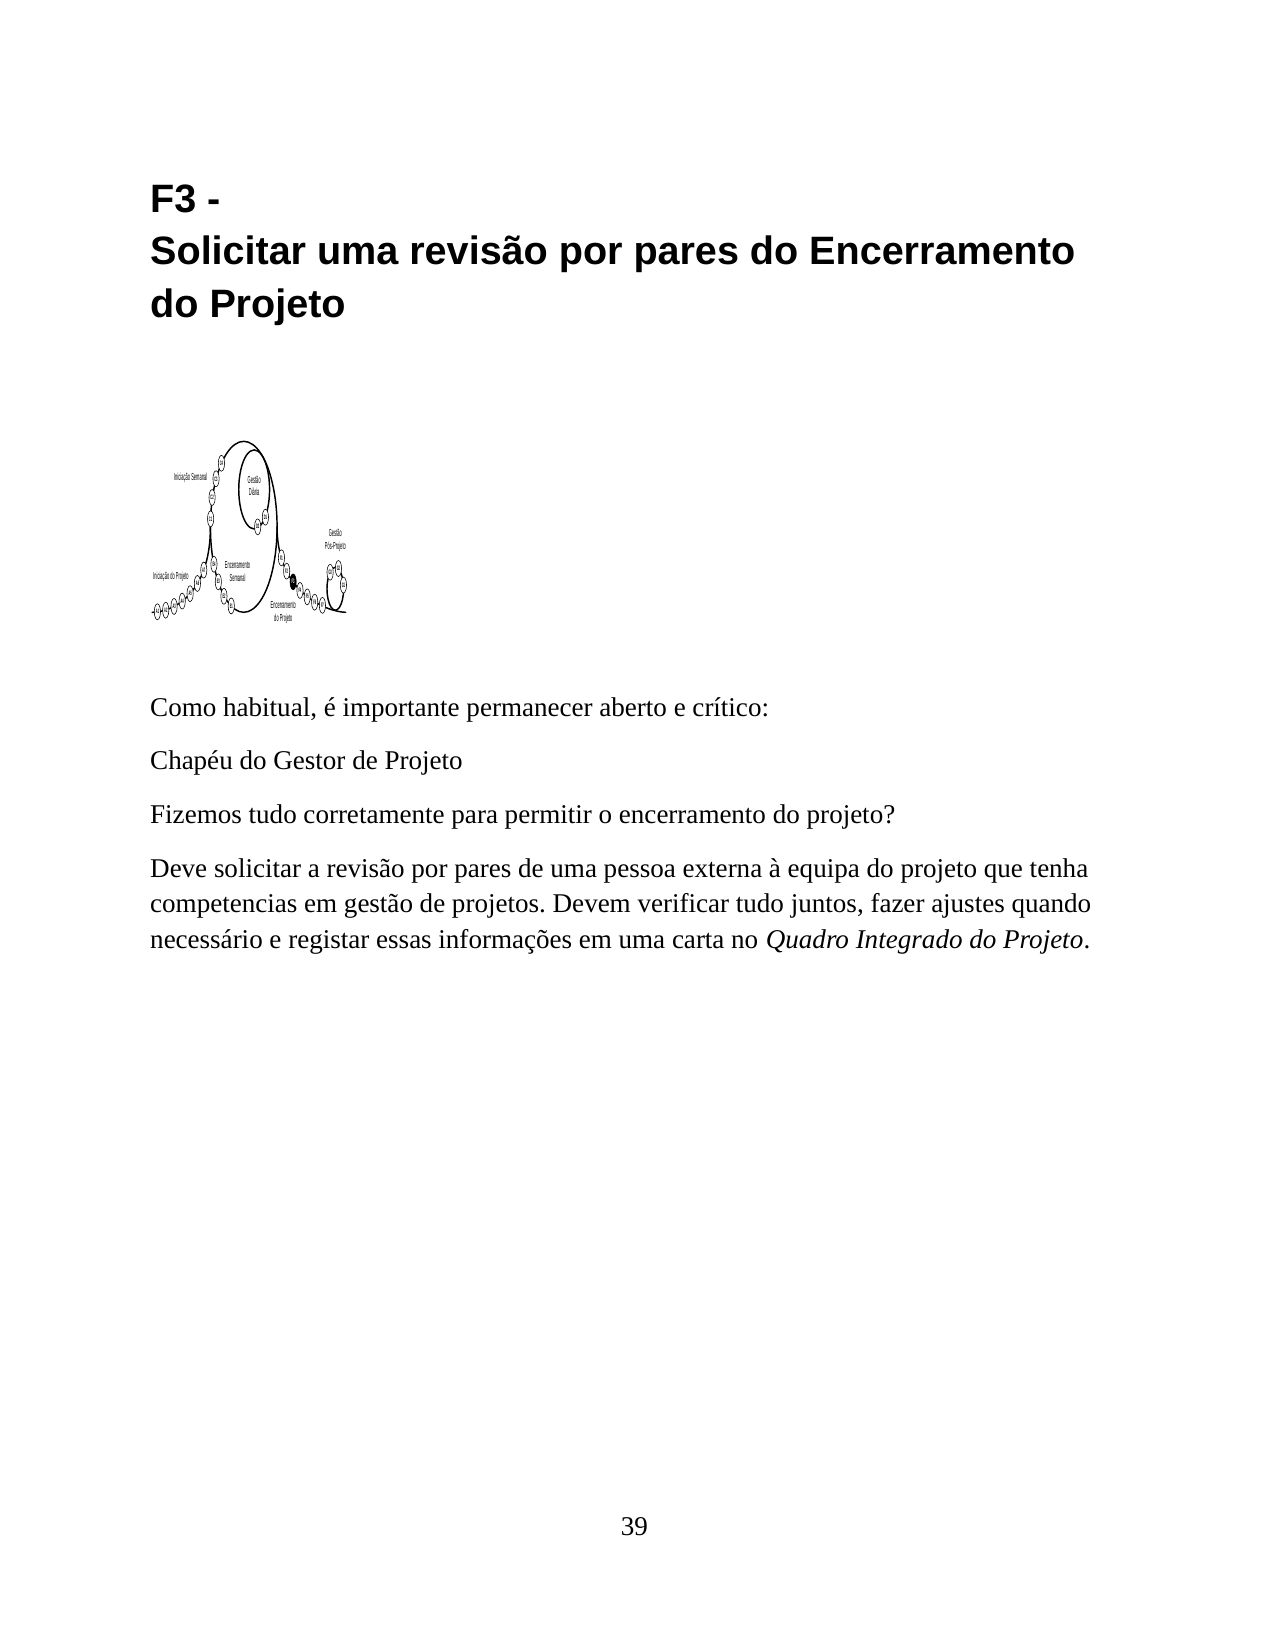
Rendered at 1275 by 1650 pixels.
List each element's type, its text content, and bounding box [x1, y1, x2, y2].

subtitle F3 - Solicitar uma revisão por pares do Encerramento do Projeto [150, 175, 1125, 325]
text Como habitual, é importante permanecer aberto e crítico: [150, 691, 1125, 722]
text Fizemos tudo corretamente para permitir o encerramento do projeto? [150, 798, 1125, 829]
text Chapéu do Gestor de Projeto [150, 744, 1125, 776]
text Deve solicitar a revisão por pares de uma pessoa externa à equipa do projeto que tenha competencias em gestão de projetos. Devem verificar tudo juntos, fazer ajustes quando necessário e registar essas informações em uma carta no Quadro Integrado do Projeto. [150, 852, 1125, 954]
